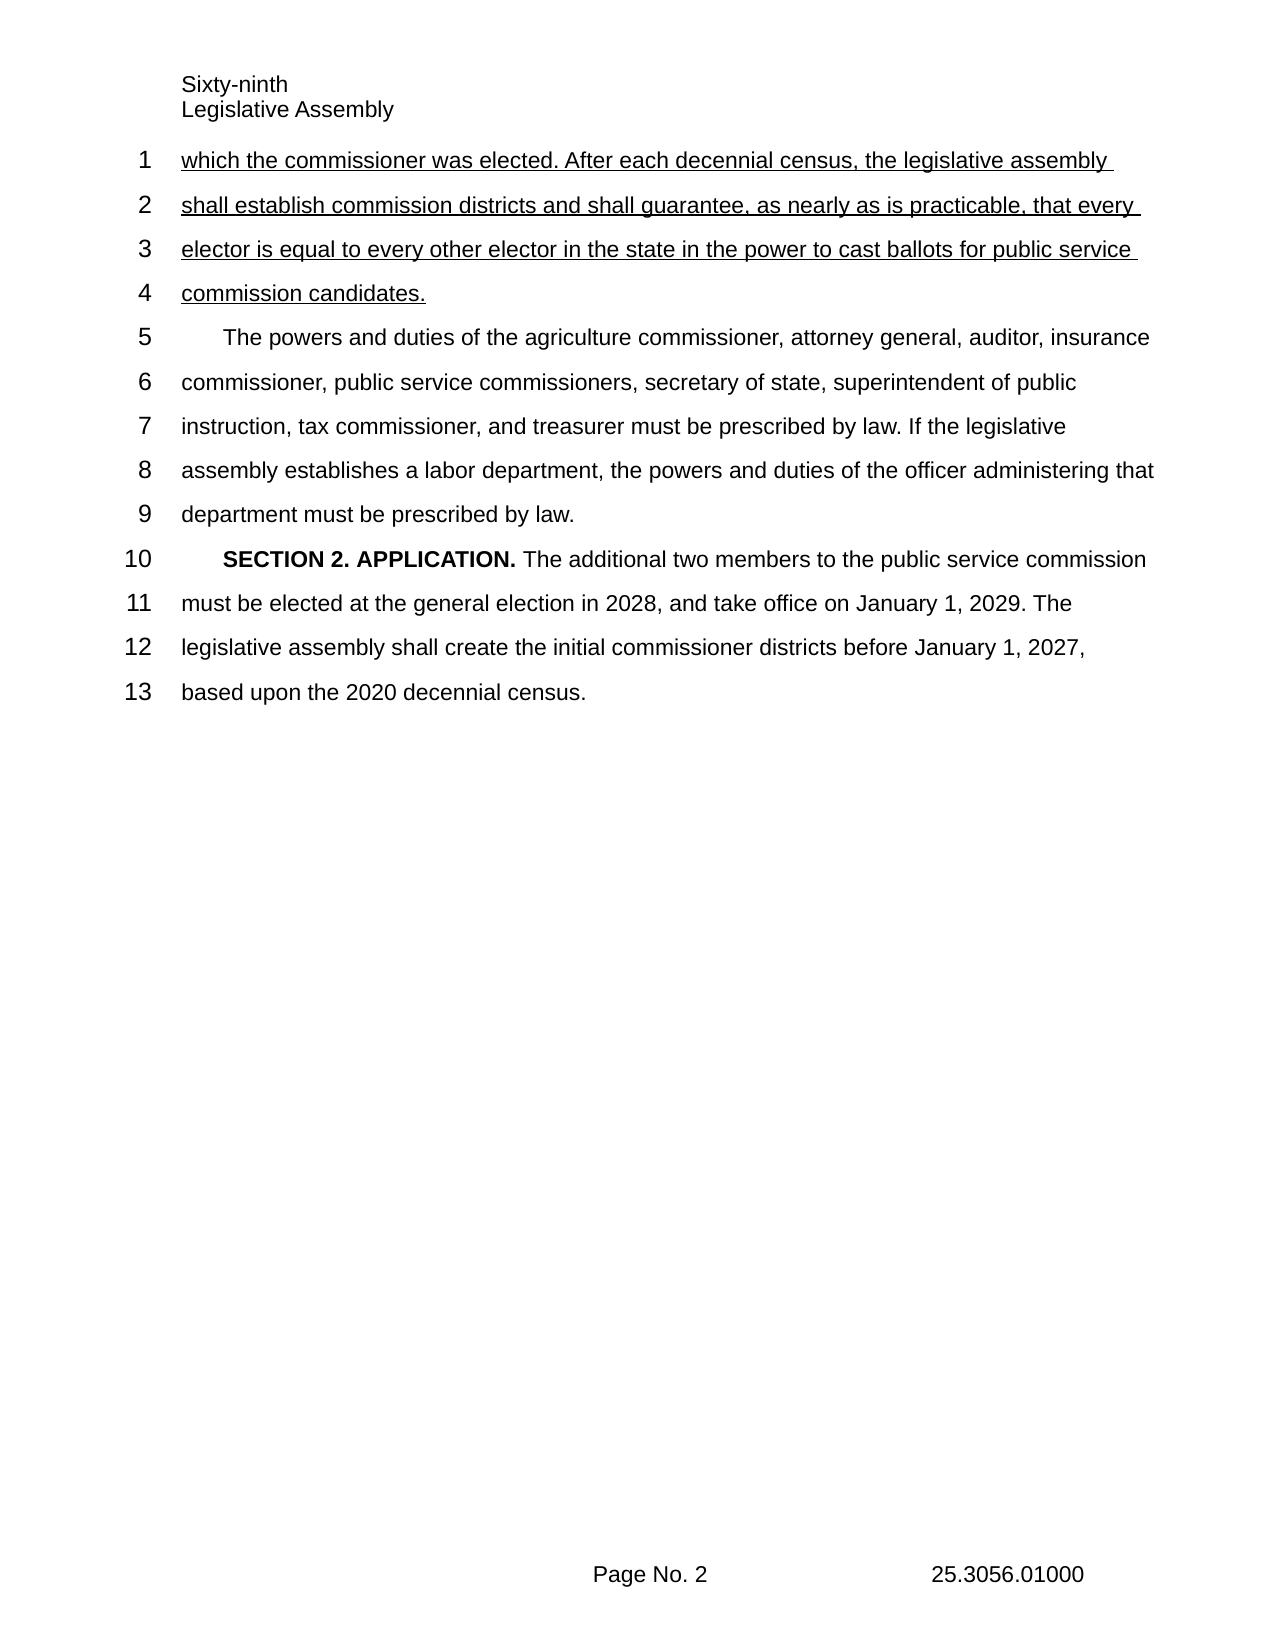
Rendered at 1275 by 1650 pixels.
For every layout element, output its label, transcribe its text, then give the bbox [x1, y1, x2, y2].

text SECTION 2. APPLICATION. The additional two members to the public service commission must be elected at the general election in 2028, and take office on January 1, 2029. The legislative assembly shall create the initial commissioner districts before January 1, 2027, based upon the 2020 decennial census. [181, 532, 1154, 709]
text The powers and duties of the agriculture commissioner, attorney general, auditor, insurance commissioner, public service commissioners, secretary of state, superintendent of public instruction, tax commissioner, and treasurer must be prescribed by law. If the legislative assembly establishes a labor department, the powers and duties of the officer administering that department must be prescribed by law. [181, 310, 1154, 532]
text which the commissioner was elected. After each decennial census, the legislative assembly shall establish commission districts and shall guarantee, as nearly as is practicable, that every elector is equal to every other elector in the state in the power to cast ballots for public service commission candidates. [181, 133, 1154, 310]
